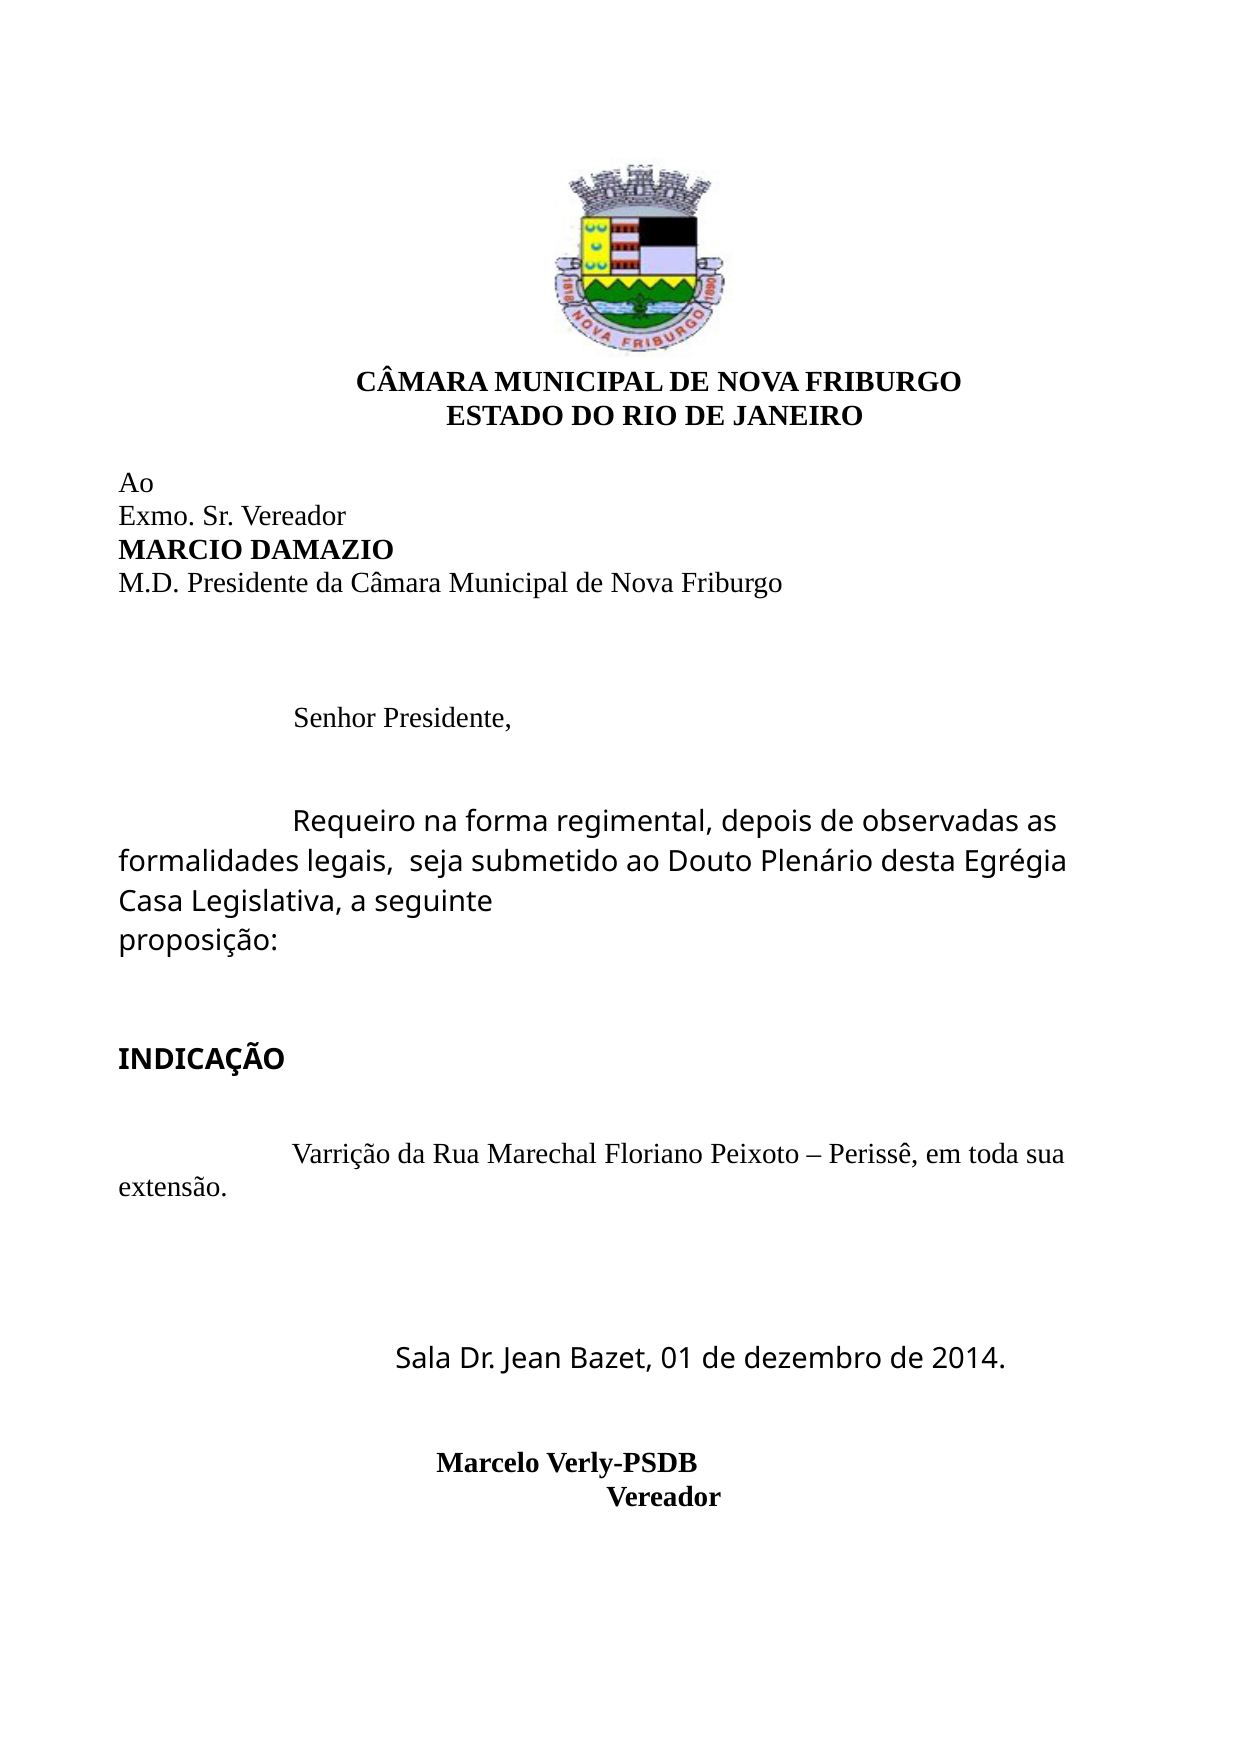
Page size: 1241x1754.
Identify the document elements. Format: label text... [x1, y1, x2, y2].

text Vereador [118, 1479, 1122, 1513]
text Sala Dr. Jean Bazet, 01 de dezembro de 2014. [118, 1337, 1122, 1377]
text Requeiro na forma regimental, depois de observadas as formalidades legais, seja submetido ao Douto Plenário desta Egrégia Casa Legislativa, a seguinte [118, 800, 1122, 919]
text CÂMARA MUNICIPAL DE NOVA FRIBURGO [118, 118, 1122, 398]
text Exmo. Sr. Vereador [118, 498, 1122, 532]
text ESTADO DO RIO DE JANEIRO [118, 398, 1122, 431]
text Varrição da Rua Marechal Floriano Peixoto – Perissê, em toda sua extensão. [118, 1136, 1122, 1203]
text M.D. Presidente da Câmara Municipal de Nova Friburgo [118, 566, 1122, 599]
text INDICAÇÃO [118, 1038, 1122, 1078]
text proposição: [118, 919, 1122, 959]
text MARCIO DAMAZIO [118, 532, 1122, 566]
text Ao [118, 465, 1122, 498]
text Senhor Presidente, [118, 700, 1122, 733]
text Marcelo Verly-PSDB [118, 1445, 1122, 1479]
